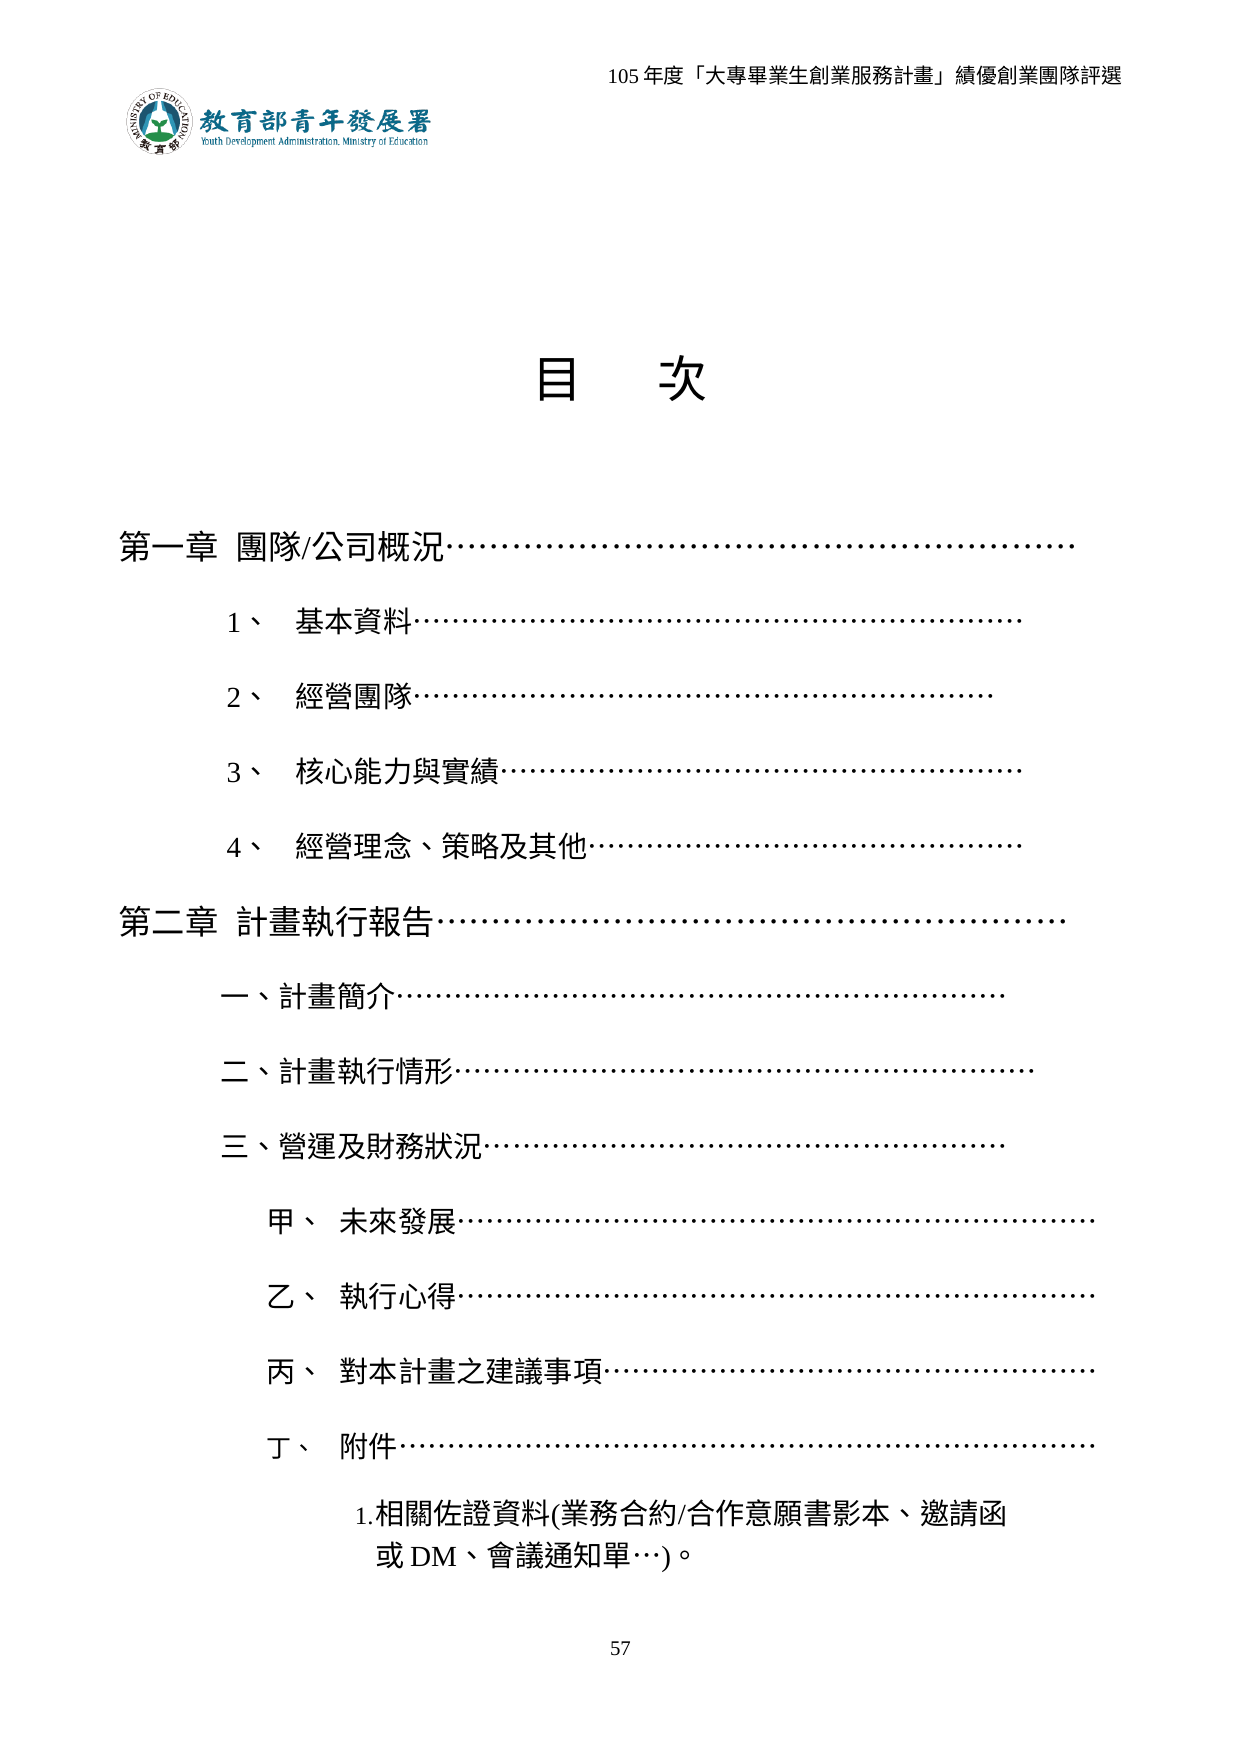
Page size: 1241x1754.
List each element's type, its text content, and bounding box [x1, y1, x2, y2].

text 一、計畫簡介……………………………………………………… [118, 953, 1122, 1016]
text 第一章 團隊/公司概況………………………………………………… [118, 503, 1122, 566]
list 未來發展………………………………………………………… [266, 1178, 1122, 1241]
list 執行心得………………………………………………………… [266, 1253, 1122, 1316]
list 核心能力與實績……………………………………………… [226, 728, 1122, 791]
list 經營團隊…………………………………………………… [226, 653, 1122, 716]
list 對本計畫之建議事項…………………………………………… [266, 1328, 1122, 1391]
list 附件……………………………………………………………… [266, 1403, 1122, 1466]
text 二、計畫執行情形…………………………………………………… [118, 1028, 1122, 1091]
text 目 次 [118, 303, 1122, 428]
text 第二章 計畫執行報告………………………………………………… [118, 878, 1122, 941]
list 相關佐證資料(業務合約/合作意願書影本、邀請函或DM、會議通知單…)。 [354, 1491, 1008, 1575]
list 經營理念、策略及其他……………………………………… [226, 803, 1122, 866]
list 基本資料……………………………………………………… [226, 578, 1122, 641]
text 三、營運及財務狀況……………………………………………… [118, 1103, 1122, 1166]
